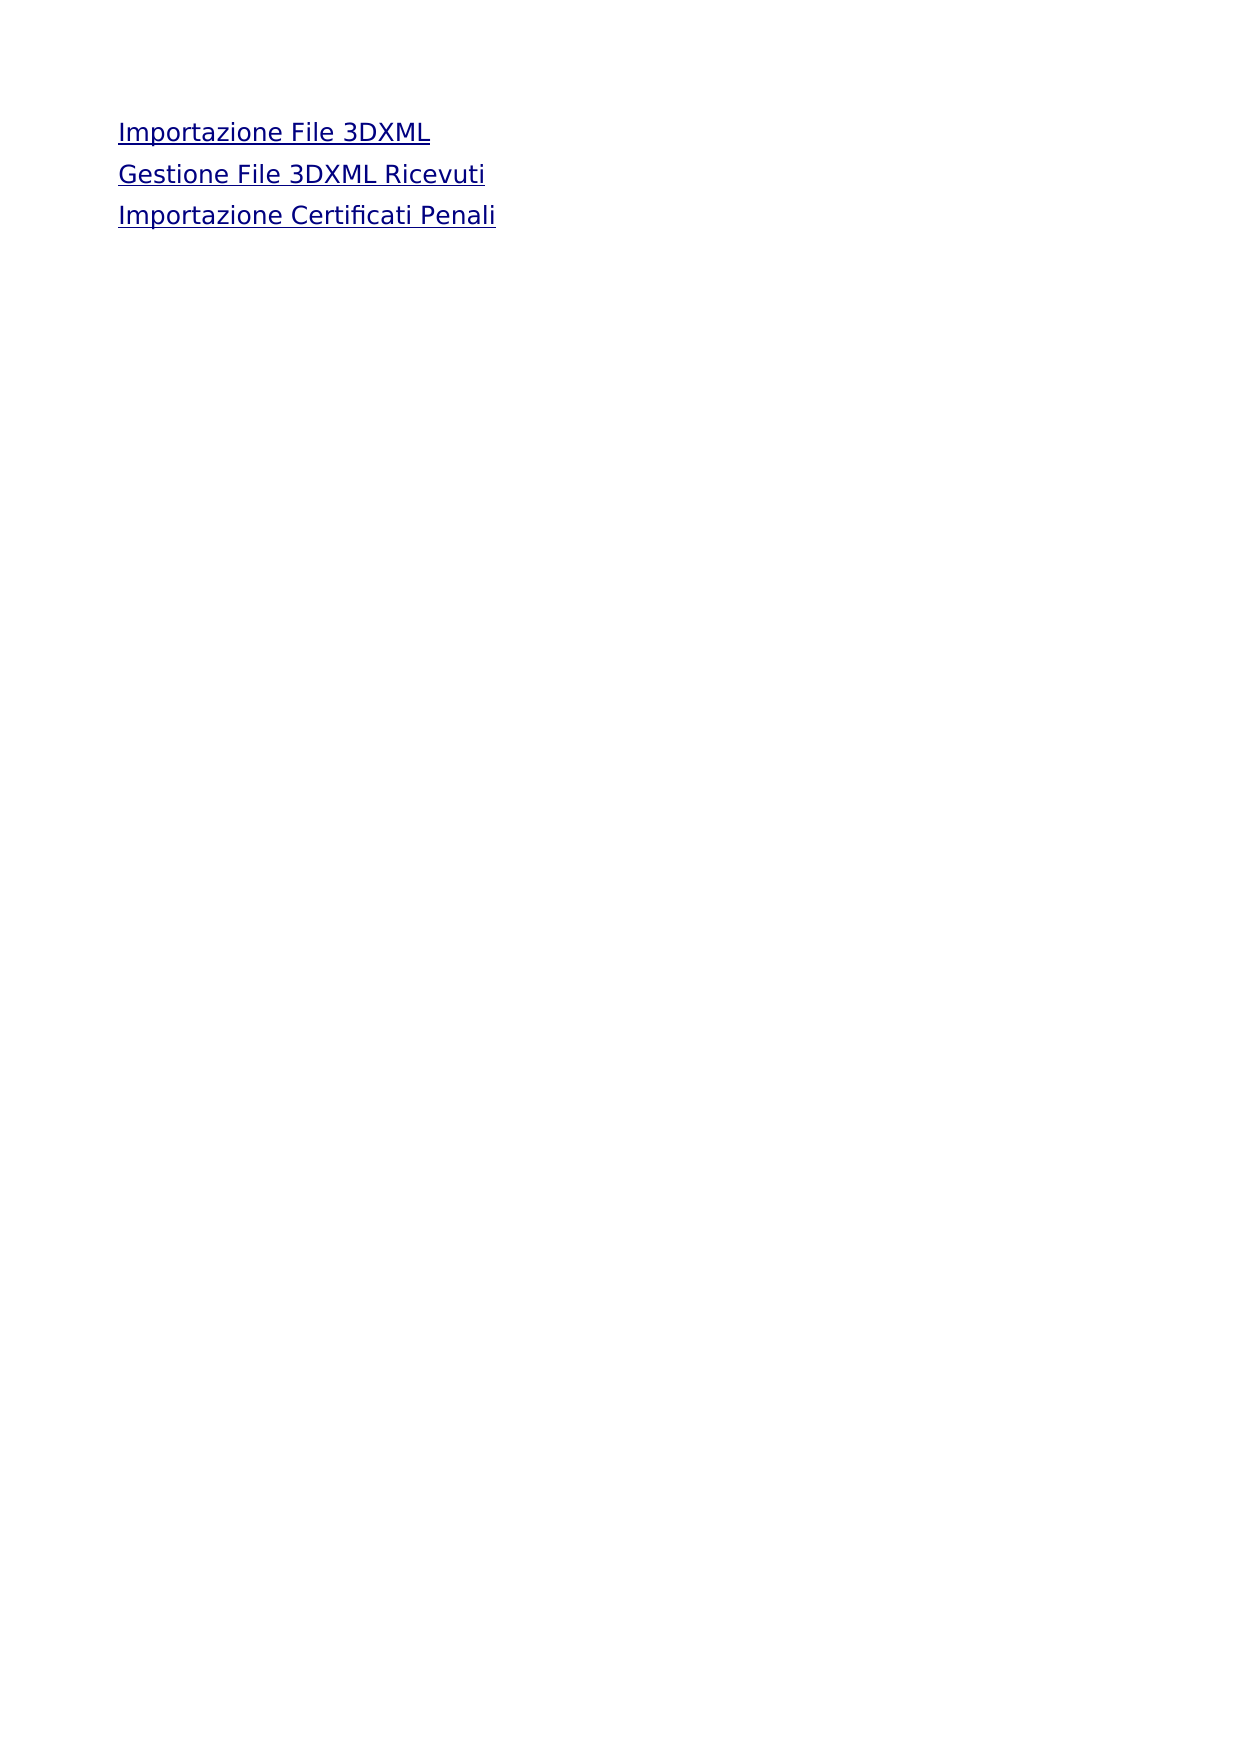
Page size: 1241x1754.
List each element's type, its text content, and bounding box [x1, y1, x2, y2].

text Importazione Certificati Penali [118, 201, 1122, 231]
text Importazione File 3DXML [118, 118, 1122, 147]
text Gestione File 3DXML Ricevuti [118, 160, 1122, 189]
